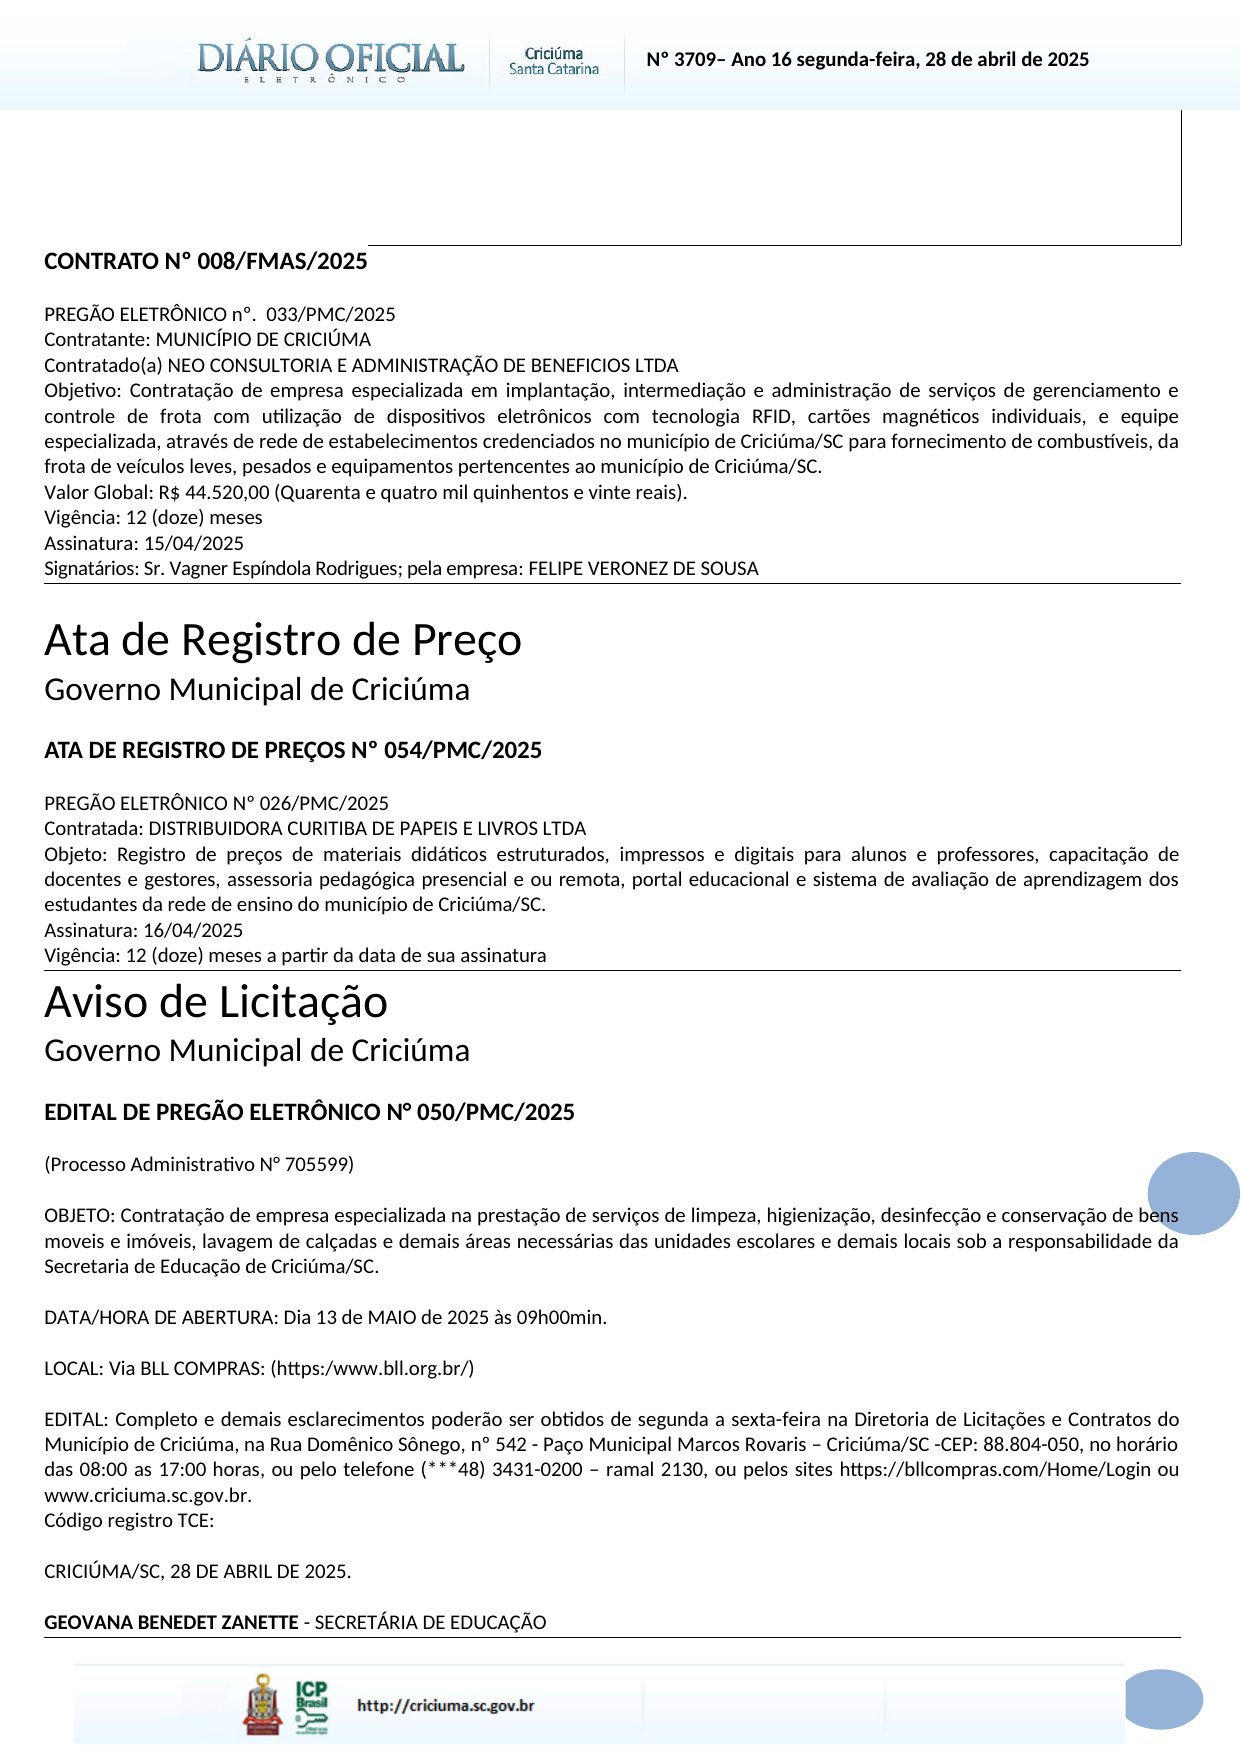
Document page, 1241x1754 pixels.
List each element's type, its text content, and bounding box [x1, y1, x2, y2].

text Valor Global: R$ 44.520,00 (Quarenta e quatro mil quinhentos e vinte reais). [44, 479, 1181, 504]
text Contratada: DISTRIBUIDORA CURITIBA DE PAPEIS E LIVROS LTDA [44, 815, 1181, 841]
text Governo Municipal de Criciúma [44, 668, 1181, 708]
text DATA/HORA DE ABERTURA: Dia 13 de MAIO de 2025 às 09h00min. [44, 1304, 1181, 1329]
text Governo Municipal de Criciúma [44, 1029, 1181, 1070]
text Objeto: Registro de preços de materiais didáticos estruturados, impressos e digitais para alunos e professores, capacitação de docentes e gestores, assessoria pedagógica presencial e ou remota, portal educacional e sistema de avaliação de aprendizagem dos estudantes da rede de ensino do município de Criciúma/SC. [44, 841, 1181, 917]
text EDITAL DE PREGÃO ELETRÔNICO N° 050/PMC/2025 [44, 1096, 1181, 1126]
text Aviso de Licitação [44, 971, 1181, 1029]
text CRICIÚMA/SC, 28 DE ABRIL DE 2025. [44, 1558, 1181, 1584]
text Vigência: 12 (doze) meses [44, 504, 1181, 530]
text CONTRATO Nº 008/FMAS/2025 [44, 245, 1181, 276]
text Signatários: Sr. Vagner Espíndola Rodrigues; pela empresa: FELIPE VERONEZ DE SOUSA [44, 555, 1181, 583]
text PREGÃO ELETRÔNICO nº. 033/PMC/2025 [44, 301, 1181, 327]
text OBJETO: Contratação de empresa especializada na prestação de serviços de limpeza, higienização, desinfecção e conservação de bens moveis e imóveis, lavagem de calçadas e demais áreas necessárias das unidades escolares e demais locais sob a responsabilidade da Secretaria de Educação de Criciúma/SC. [44, 1202, 1181, 1279]
text Ata de Registro de Preço [44, 609, 1181, 668]
text PREGÃO ELETRÔNICO Nº 026/PMC/2025 [44, 790, 1181, 815]
text (Processo Administrativo N° 705599) [44, 1152, 1181, 1177]
text LOCAL: Via BLL COMPRAS: (https:/www.bll.org.br/) [44, 1355, 1181, 1380]
text Assinatura: 15/04/2025 [44, 530, 1181, 555]
text Objetivo: Contratação de empresa especializada em implantação, intermediação e administração de serviços de gerenciamento e controle de frota com utilização de dispositivos eletrônicos com tecnologia RFID, cartões magnéticos individuais, e equipe especializada, através de rede de estabelecimentos credenciados no município de Criciúma/SC para fornecimento de combustíveis, da frota de veículos leves, pesados e equipamentos pertencentes ao município de Criciúma/SC. [44, 377, 1181, 479]
text Contratado(a) NEO CONSULTORIA E ADMINISTRAÇÃO DE BENEFICIOS LTDA [44, 352, 1181, 377]
text EDITAL: Completo e demais esclarecimentos poderão ser obtidos de segunda a sexta-feira na Diretoria de Licitações e Contratos do Município de Criciúma, na Rua Domênico Sônego, nº 542 - Paço Municipal Marcos Rovaris – Criciúma/SC -CEP: 88.804-050, no horário das 08:00 as 17:00 horas, ou pelo telefone (***48) 3431-0200 – ramal 2130, ou pelos sites https://bllcompras.com/Home/Login ou www.criciuma.sc.gov.br. [44, 1406, 1181, 1507]
text Código registro TCE: [44, 1507, 1181, 1533]
text Contratante: MUNICÍPIO DE CRICIÚMA [44, 327, 1181, 352]
text Vigência: 12 (doze) meses a partir da data de sua assinatura [44, 942, 1181, 970]
text ATA DE REGISTRO DE PREÇOS Nº 054/PMC/2025 [44, 734, 1181, 764]
text GEOVANA BENEDET ZANETTE - SECRETÁRIA DE EDUCAÇÃO [44, 1609, 1181, 1637]
text Assinatura: 16/04/2025 [44, 917, 1181, 942]
